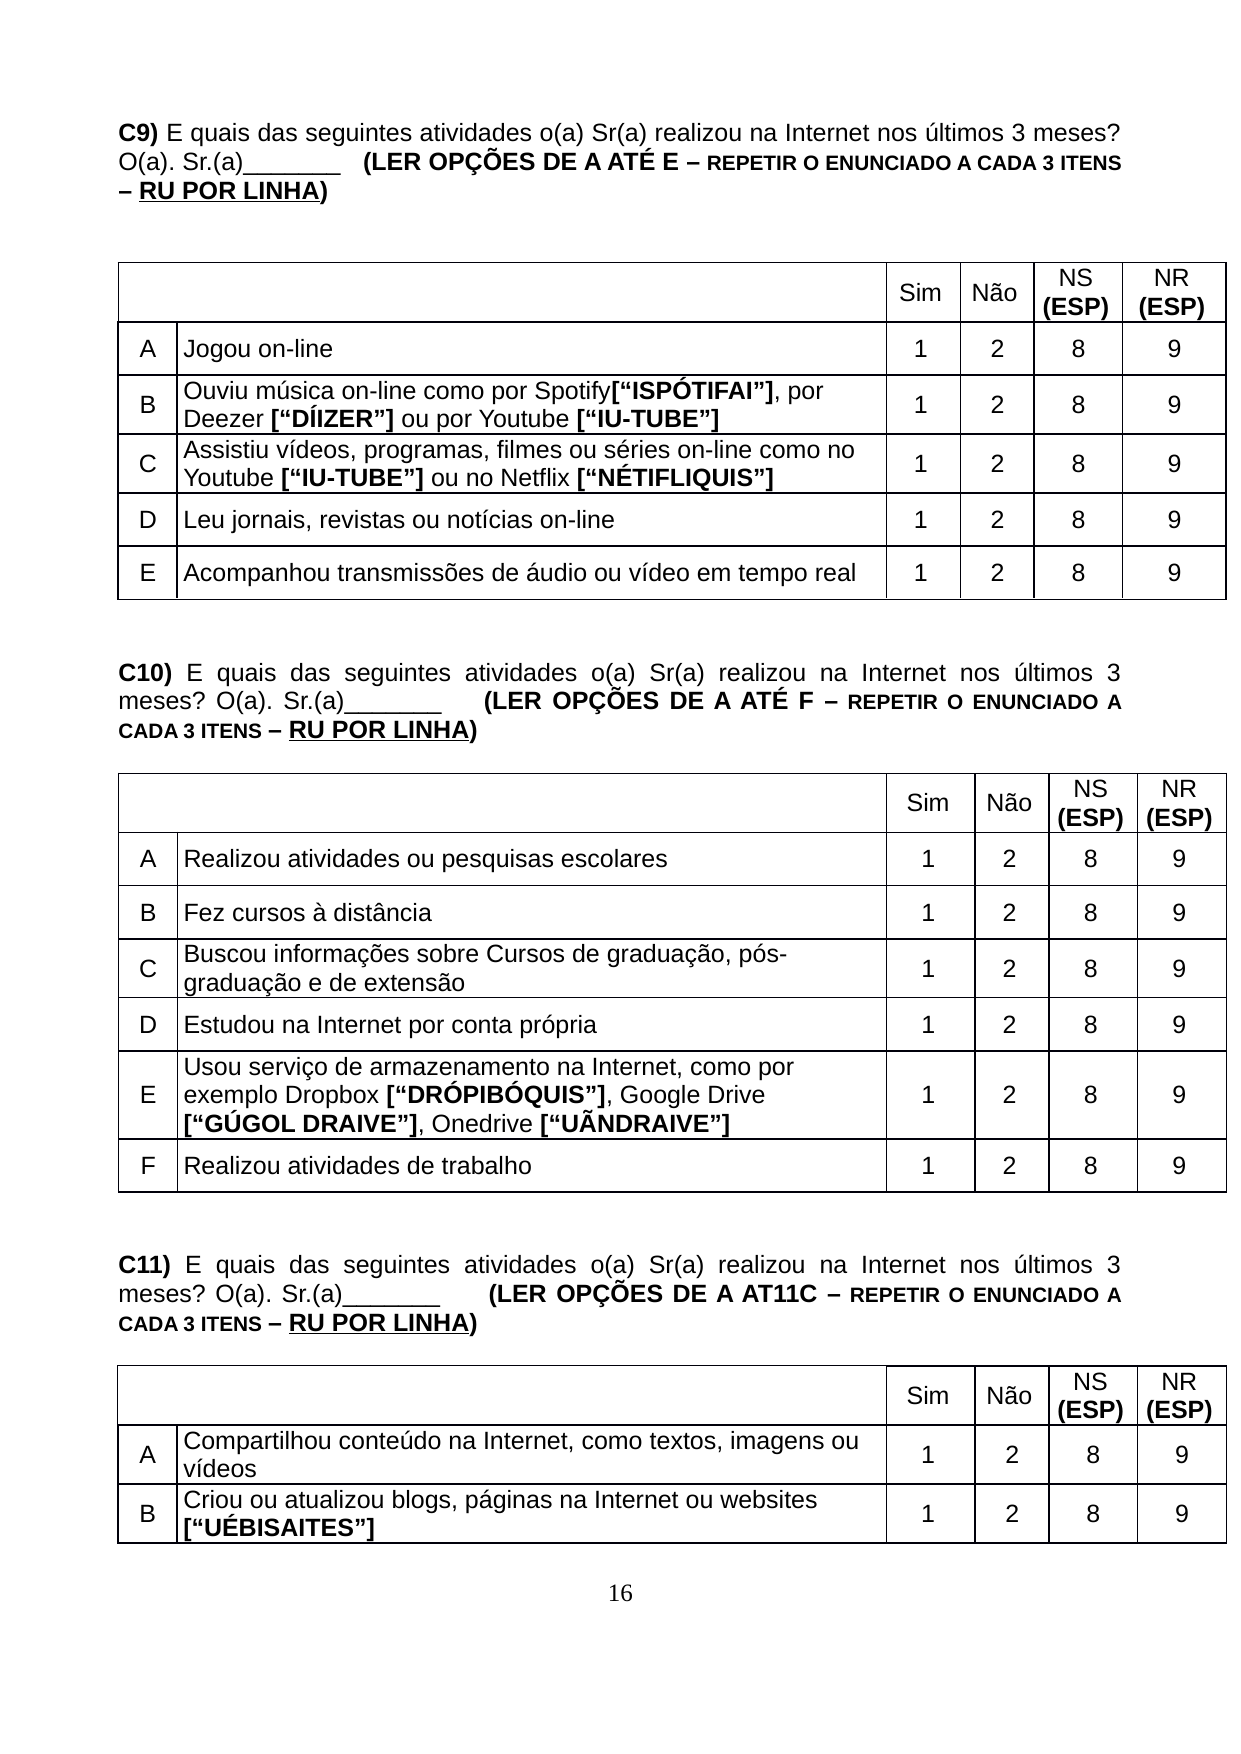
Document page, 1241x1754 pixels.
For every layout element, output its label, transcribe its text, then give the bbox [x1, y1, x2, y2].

table_header Sim [887, 1367, 974, 1424]
table_header NR (ESP) [1138, 774, 1226, 832]
table_cell Usou serviço de armazenamento na Internet, como por exemplo Dropbox [“DRÓPIBÓQUIS”], Google Drive [“GÚGOL DRAIVE”], Onedrive [“UÃNDRAIVE”] [178, 1052, 886, 1138]
table_cell 8 [1035, 435, 1122, 492]
table_cell C [119, 940, 177, 997]
table_cell 8 [1050, 833, 1137, 885]
table_cell 1 [887, 940, 974, 997]
table_cell 8 [1050, 998, 1137, 1050]
table_cell 9 [1138, 998, 1226, 1050]
table_cell B [119, 376, 176, 433]
table_cell 9 [1138, 1426, 1226, 1483]
table_cell 9 [1123, 547, 1225, 598]
table_cell A [119, 323, 176, 374]
table_cell 2 [961, 376, 1033, 433]
table_cell Acompanhou transmissões de áudio ou vídeo em tempo real [178, 547, 886, 598]
table_header NR (ESP) [1138, 1367, 1226, 1424]
table_cell 8 [1035, 547, 1122, 598]
table_cell 1 [887, 886, 974, 938]
table_cell 1 [887, 323, 960, 374]
table_cell F [119, 1140, 177, 1191]
table_cell B [119, 886, 177, 938]
table_header [118, 1366, 886, 1424]
table_cell 9 [1123, 494, 1225, 545]
table_cell 2 [961, 435, 1033, 492]
table_cell 8 [1035, 323, 1122, 374]
table_cell 2 [961, 547, 1033, 598]
table_cell 2 [976, 998, 1048, 1050]
table_header NR (ESP) [1123, 263, 1225, 321]
table_header Não [976, 1367, 1048, 1424]
table_cell 2 [976, 886, 1048, 938]
table_cell A [119, 1426, 176, 1483]
table_cell 2 [961, 323, 1033, 374]
table_cell Ouviu música on-line como por Spotify[“ISPÓTIFAI”], por Deezer [“DÍIZER”] ou por Youtube [“IU-TUBE”] [178, 376, 886, 433]
table_cell D [119, 998, 177, 1050]
text C9) E quais das seguintes atividades o(a) Sr(a) realizou na Internet nos últimos 3 meses? O(a). Sr.(a)_______ (LER OPÇÕES DE A ATÉ E – REPETIR O ENUNCIADO A CADA 3 ITENS – RU POR LINHA) [118, 118, 1122, 204]
table_header Sim [887, 774, 974, 832]
table_cell 2 [976, 1140, 1048, 1191]
table_cell 9 [1138, 833, 1226, 885]
table_cell 8 [1050, 1140, 1137, 1191]
table_cell 2 [976, 940, 1048, 997]
text C10) E quais das seguintes atividades o(a) Sr(a) realizou na Internet nos últimos 3 meses? O(a). Sr.(a)_______ (LER OPÇÕES DE A ATÉ F – REPETIR O ENUNCIADO A CADA 3 ITENS – RU POR LINHA) [118, 657, 1122, 744]
table_header NS (ESP) [1035, 263, 1122, 321]
table_cell 1 [887, 376, 960, 433]
table_header [119, 263, 886, 321]
table_cell D [119, 494, 176, 545]
table_cell A [119, 833, 177, 885]
table_cell Leu jornais, revistas ou notícias on-line [178, 494, 886, 545]
table_cell Criou ou atualizou blogs, páginas na Internet ou websites [“UÉBISAITES”] [178, 1485, 886, 1542]
table_cell Jogou on-line [178, 323, 886, 374]
table_cell Buscou informações sobre Cursos de graduação, pós-graduação e de extensão [178, 940, 886, 997]
table_cell 8 [1050, 886, 1137, 938]
table_cell 8 [1035, 376, 1122, 433]
table_cell E [119, 1052, 177, 1138]
table_cell 8 [1035, 494, 1122, 545]
table_cell 8 [1050, 1485, 1137, 1542]
table_cell Compartilhou conteúdo na Internet, como textos, imagens ou vídeos [178, 1426, 886, 1483]
table_cell E [119, 547, 176, 598]
table_header [119, 774, 886, 832]
text C11) E quais das seguintes atividades o(a) Sr(a) realizou na Internet nos últimos 3 meses? O(a). Sr.(a)_______ (LER OPÇÕES DE A AT11C – REPETIR O ENUNCIADO A CADA 3 ITENS – RU POR LINHA) [118, 1250, 1122, 1336]
table_cell 1 [887, 998, 974, 1050]
table_cell 1 [887, 1485, 974, 1542]
table_header Sim [887, 263, 960, 321]
table_header Não [976, 774, 1048, 832]
table_cell Fez cursos à distância [178, 886, 886, 938]
table_cell 1 [887, 833, 974, 885]
table_cell 2 [976, 833, 1048, 885]
table_cell B [119, 1485, 176, 1542]
table_cell 8 [1050, 940, 1137, 997]
table_cell Estudou na Internet por conta própria [178, 998, 886, 1050]
table_cell 1 [887, 435, 960, 492]
table_cell C [119, 435, 176, 492]
table_header NS (ESP) [1050, 1367, 1137, 1424]
table_cell 1 [887, 547, 960, 598]
table_cell 1 [887, 1052, 974, 1138]
table_cell 1 [887, 1426, 974, 1483]
table_cell 2 [961, 494, 1033, 545]
table_cell 9 [1123, 376, 1225, 433]
table_cell 9 [1138, 1140, 1226, 1191]
table_cell Realizou atividades ou pesquisas escolares [178, 833, 886, 885]
table_header Não [961, 263, 1033, 321]
table_cell 9 [1138, 1052, 1226, 1138]
table_cell 9 [1138, 886, 1226, 938]
table_cell 8 [1050, 1426, 1137, 1483]
table_cell 1 [887, 1140, 974, 1191]
table_cell 1 [887, 494, 960, 545]
table_cell 8 [1050, 1052, 1137, 1138]
table_cell 9 [1138, 1485, 1226, 1542]
table_cell Assistiu vídeos, programas, filmes ou séries on-line como no Youtube [“IU-TUBE”] ou no Netflix [“NÉTIFLIQUIS”] [178, 435, 886, 492]
table_cell 2 [976, 1426, 1048, 1483]
table_header NS (ESP) [1050, 774, 1137, 832]
table_cell 9 [1123, 323, 1225, 374]
table_cell 9 [1123, 435, 1225, 492]
table_cell Realizou atividades de trabalho [178, 1140, 886, 1191]
table_cell 2 [976, 1052, 1048, 1138]
table_cell 9 [1138, 940, 1226, 997]
table_cell 2 [976, 1485, 1048, 1542]
